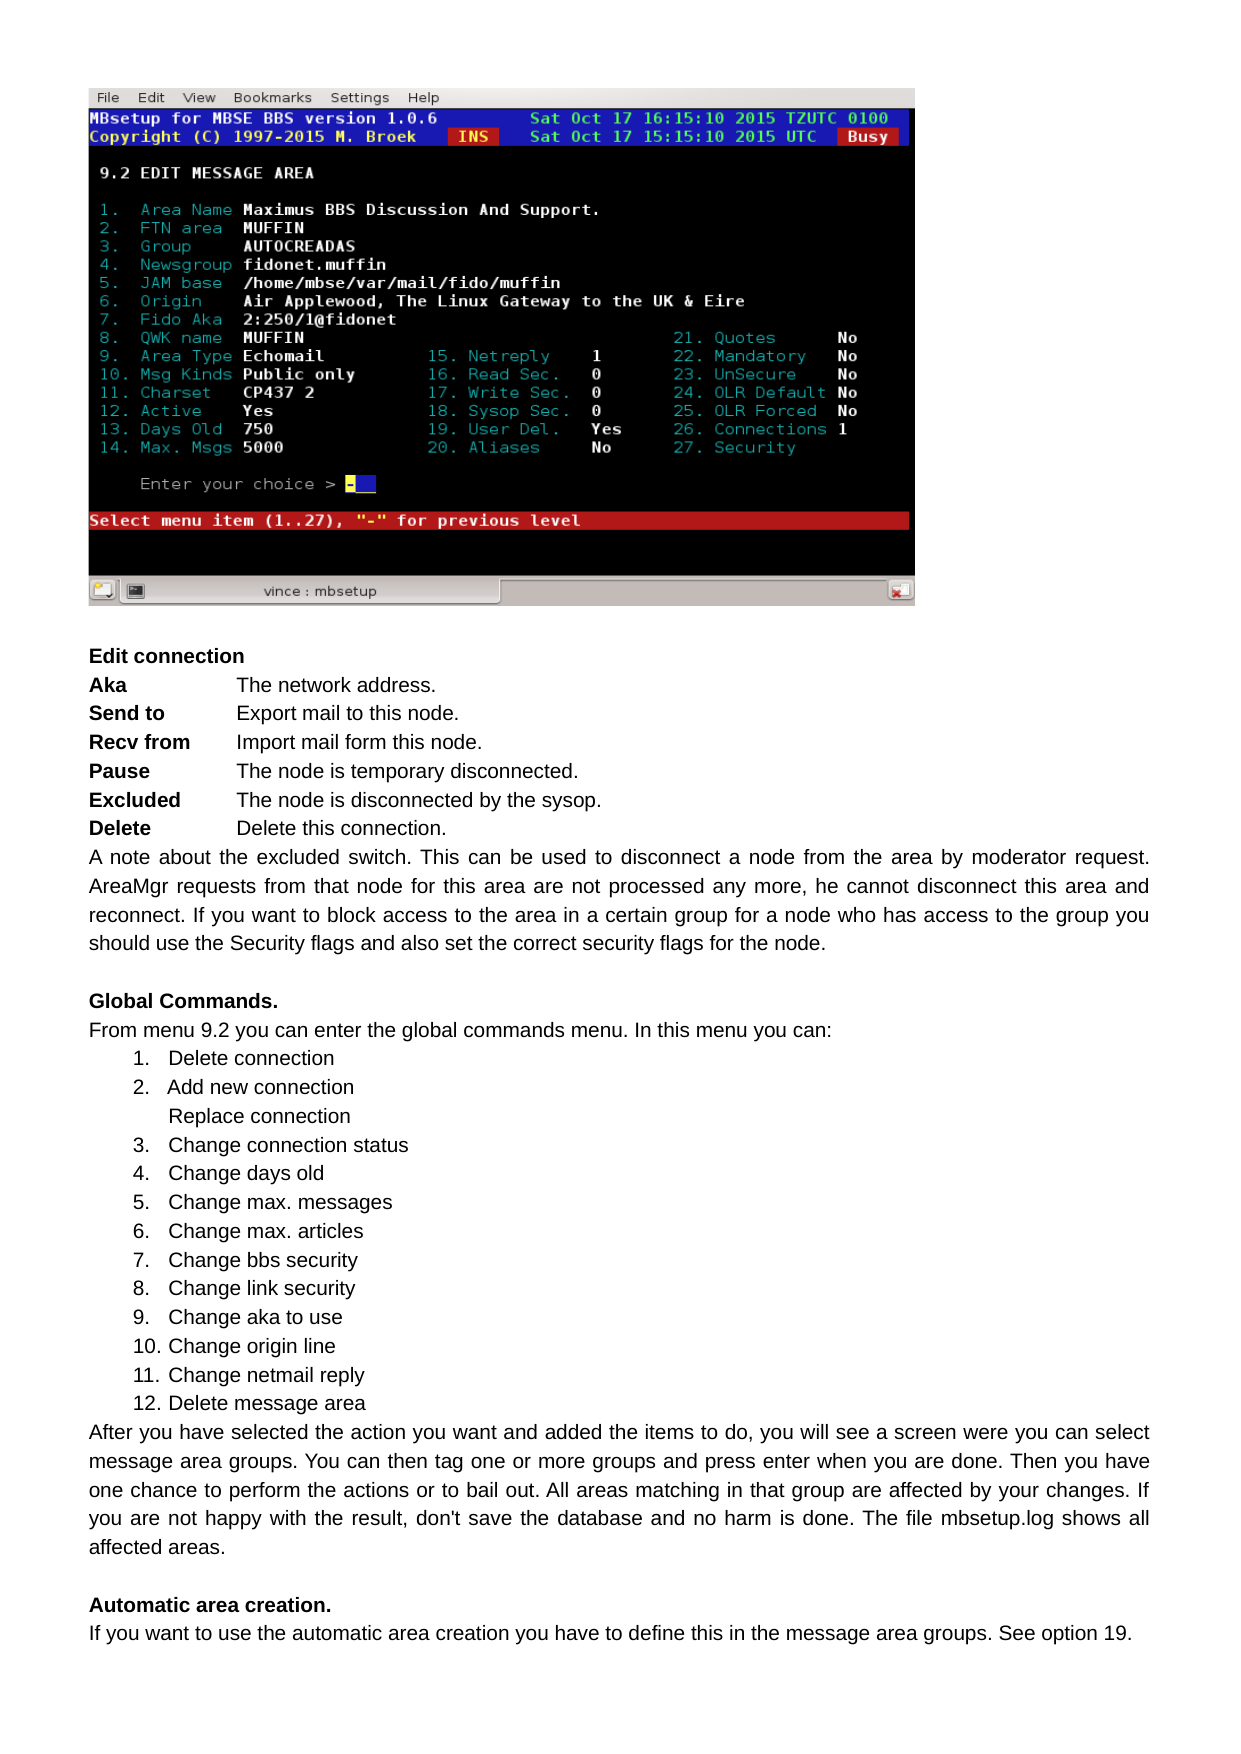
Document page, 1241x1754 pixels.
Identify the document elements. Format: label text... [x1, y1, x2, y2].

list Delete connection [133, 1046, 1152, 1070]
text Global Commands. [88, 989, 1152, 1013]
text Pause The node is temporary disconnected. [88, 759, 1152, 783]
text Automatic area creation. [88, 1592, 1152, 1616]
text Delete Delete this connection. [88, 816, 1152, 840]
list Add new connection [133, 1075, 1152, 1099]
text Recv from Import mail form this node. [88, 730, 1152, 754]
text From menu 9.2 you can enter the global commands menu. In this menu you can: [88, 1017, 1152, 1041]
picture [88, 88, 915, 606]
list Change connection status [133, 1132, 1152, 1156]
list Change days old [133, 1161, 1152, 1185]
list Change link security [133, 1276, 1152, 1300]
text A note about the excluded switch. This can be used to disconnect a node from the area by moderator request. AreaMgr requests from that node for this area are not processed any more, he cannot disconnect this area and reconnect. If you want to block access to the area in a certain group for a node who has access to the group you should use the Security flags and also set the correct security flags for the node. [88, 845, 1152, 955]
list Change netmail reply [133, 1362, 1152, 1386]
list Change max. messages [133, 1190, 1152, 1214]
text Aka The network address. [88, 672, 1152, 696]
list Delete message area [133, 1391, 1152, 1415]
text If you want to use the automatic area creation you have to define this in the message area groups. See option 19. [88, 1621, 1152, 1645]
list Change bbs security [133, 1247, 1152, 1271]
list Replace connection [133, 1104, 1152, 1128]
list Change origin line [133, 1334, 1152, 1358]
text After you have selected the action you want and added the items to do, you will see a screen were you can select message area groups. You can then tag one or more groups and press enter when you are done. Then you have one chance to perform the actions or to bail out. All areas matching in that group are affected by your changes. If you are not happy with the result, don't save the database and no harm is done. The file mbsetup.log shows all affected areas. [88, 1420, 1152, 1559]
list Change aka to use [133, 1305, 1152, 1329]
text Send to Export mail to this node. [88, 701, 1152, 725]
list Change max. articles [133, 1219, 1152, 1243]
text Edit connection [88, 644, 1152, 668]
text Excluded The node is disconnected by the sysop. [88, 787, 1152, 811]
